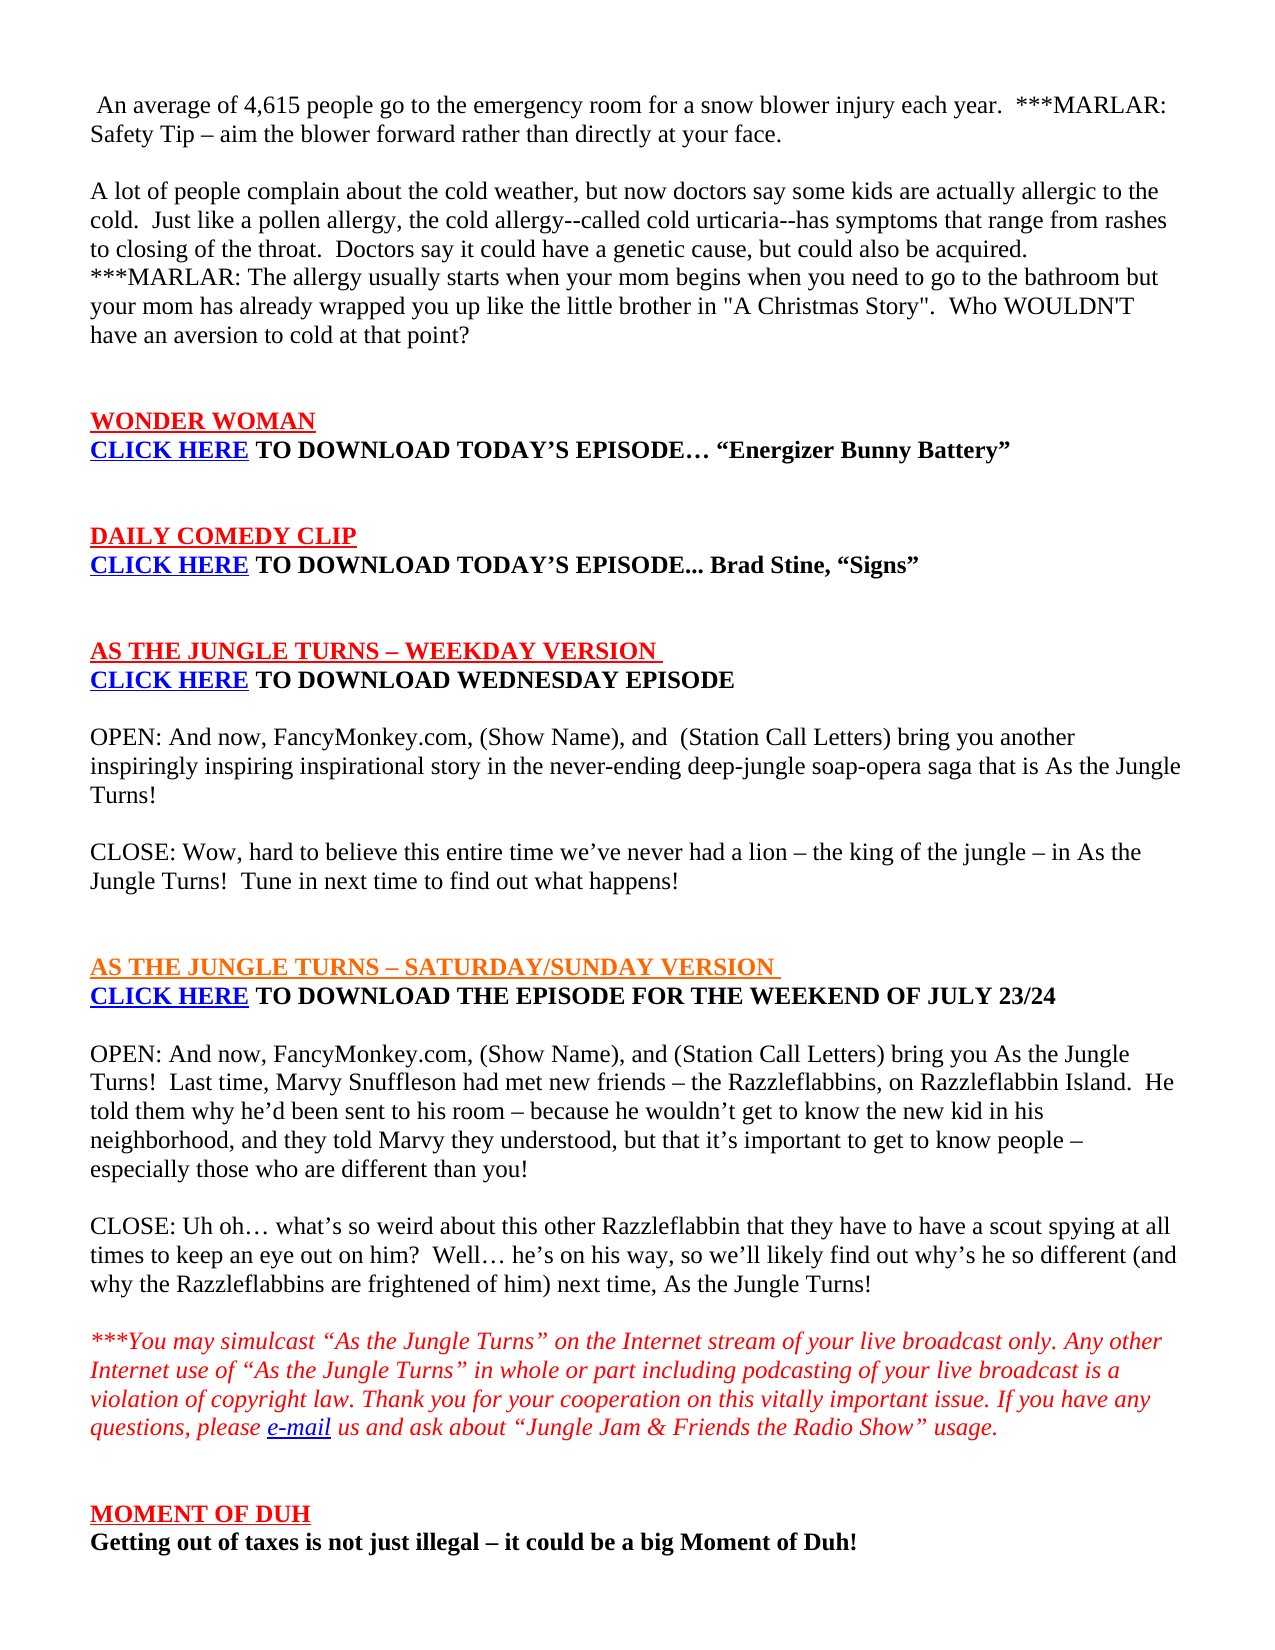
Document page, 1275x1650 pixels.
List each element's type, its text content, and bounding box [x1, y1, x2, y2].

text A lot of people complain about the cold weather, but now doctors say some kids are actually allergic to the cold. Just like a pollen allergy, the cold allergy--called cold urticaria--has symptoms that range from rashes to closing of the throat. Doctors say it could have a genetic cause, but could also be acquired. ***MARLAR: The allergy usually starts when your mom begins when you need to go to the bathroom but your mom has already wrapped you up like the little brother in "A Christmas Story". Who WOULDN'T have an aversion to cold at that point? [90, 176, 1185, 349]
text OPEN: And now, FancyMonkey.com, (Show Name), and (Station Call Letters) bring you another inspiringly inspiring inspirational story in the never-ending deep-jungle soap-opera saga that is As the Jungle Turns! [90, 694, 1185, 809]
text CLICK HERE TO DOWNLOAD WEDNESDAY EPISODE [90, 665, 1185, 694]
text CLOSE: Uh oh… what’s so weird about this other Razzleflabbin that they have to have a scout spying at all times to keep an eye out on him? Well… he’s on his way, so we’ll likely find out why’s he so different (and why the Razzleflabbins are frightened of him) next time, As the Jungle Turns! [90, 1211, 1185, 1297]
text CLICK HERE TO DOWNLOAD TODAY’S EPISODE… “Energizer Bunny Battery” [90, 435, 1185, 464]
text OPEN: And now, FancyMonkey.com, (Show Name), and (Station Call Letters) bring you As the Jungle Turns! Last time, Marvy Snuffleson had met new friends – the Razzleflabbins, on Razzleflabbin Island. He told them why he’d been sent to his room – because he wouldn’t get to know the new kid in his neighborhood, and they told Marvy they understood, but that it’s important to get to know people – especially those who are different than you! [90, 1039, 1185, 1182]
text AS THE JUNGLE TURNS – SATURDAY/SUNDAY VERSION [90, 952, 1185, 981]
text MOMENT OF DUH [90, 1499, 1185, 1527]
text Getting out of taxes is not just illegal – it could be a big Moment of Duh! [90, 1527, 1185, 1556]
text WONDER WOMAN [90, 406, 1185, 435]
text CLICK HERE TO DOWNLOAD THE EPISODE FOR THE WEEKEND OF JULY 23/24 [90, 981, 1185, 1010]
text DAILY COMEDY CLIP [90, 521, 1185, 550]
text ***You may simulcast “As the Jungle Turns” on the Internet stream of your live broadcast only. Any other Internet use of “As the Jungle Turns” in whole or part including podcasting of your live broadcast is a violation of copyright law. Thank you for your cooperation on this vitally important issue. If you have any questions, please e-mail us and ask about “Jungle Jam & Friends the Radio Show” usage. [90, 1326, 1185, 1441]
text CLOSE: Wow, hard to believe this entire time we’ve never had a lion – the king of the jungle – in As the Jungle Turns! Tune in next time to find out what happens! [90, 837, 1185, 895]
text An average of 4,615 people go to the emergency room for a snow blower injury each year. ***MARLAR: Safety Tip – aim the blower forward rather than directly at your face. [90, 90, 1185, 147]
text AS THE JUNGLE TURNS – WEEKDAY VERSION [90, 636, 1185, 665]
text CLICK HERE TO DOWNLOAD TODAY’S EPISODE... Brad Stine, “Signs” [90, 550, 1185, 579]
